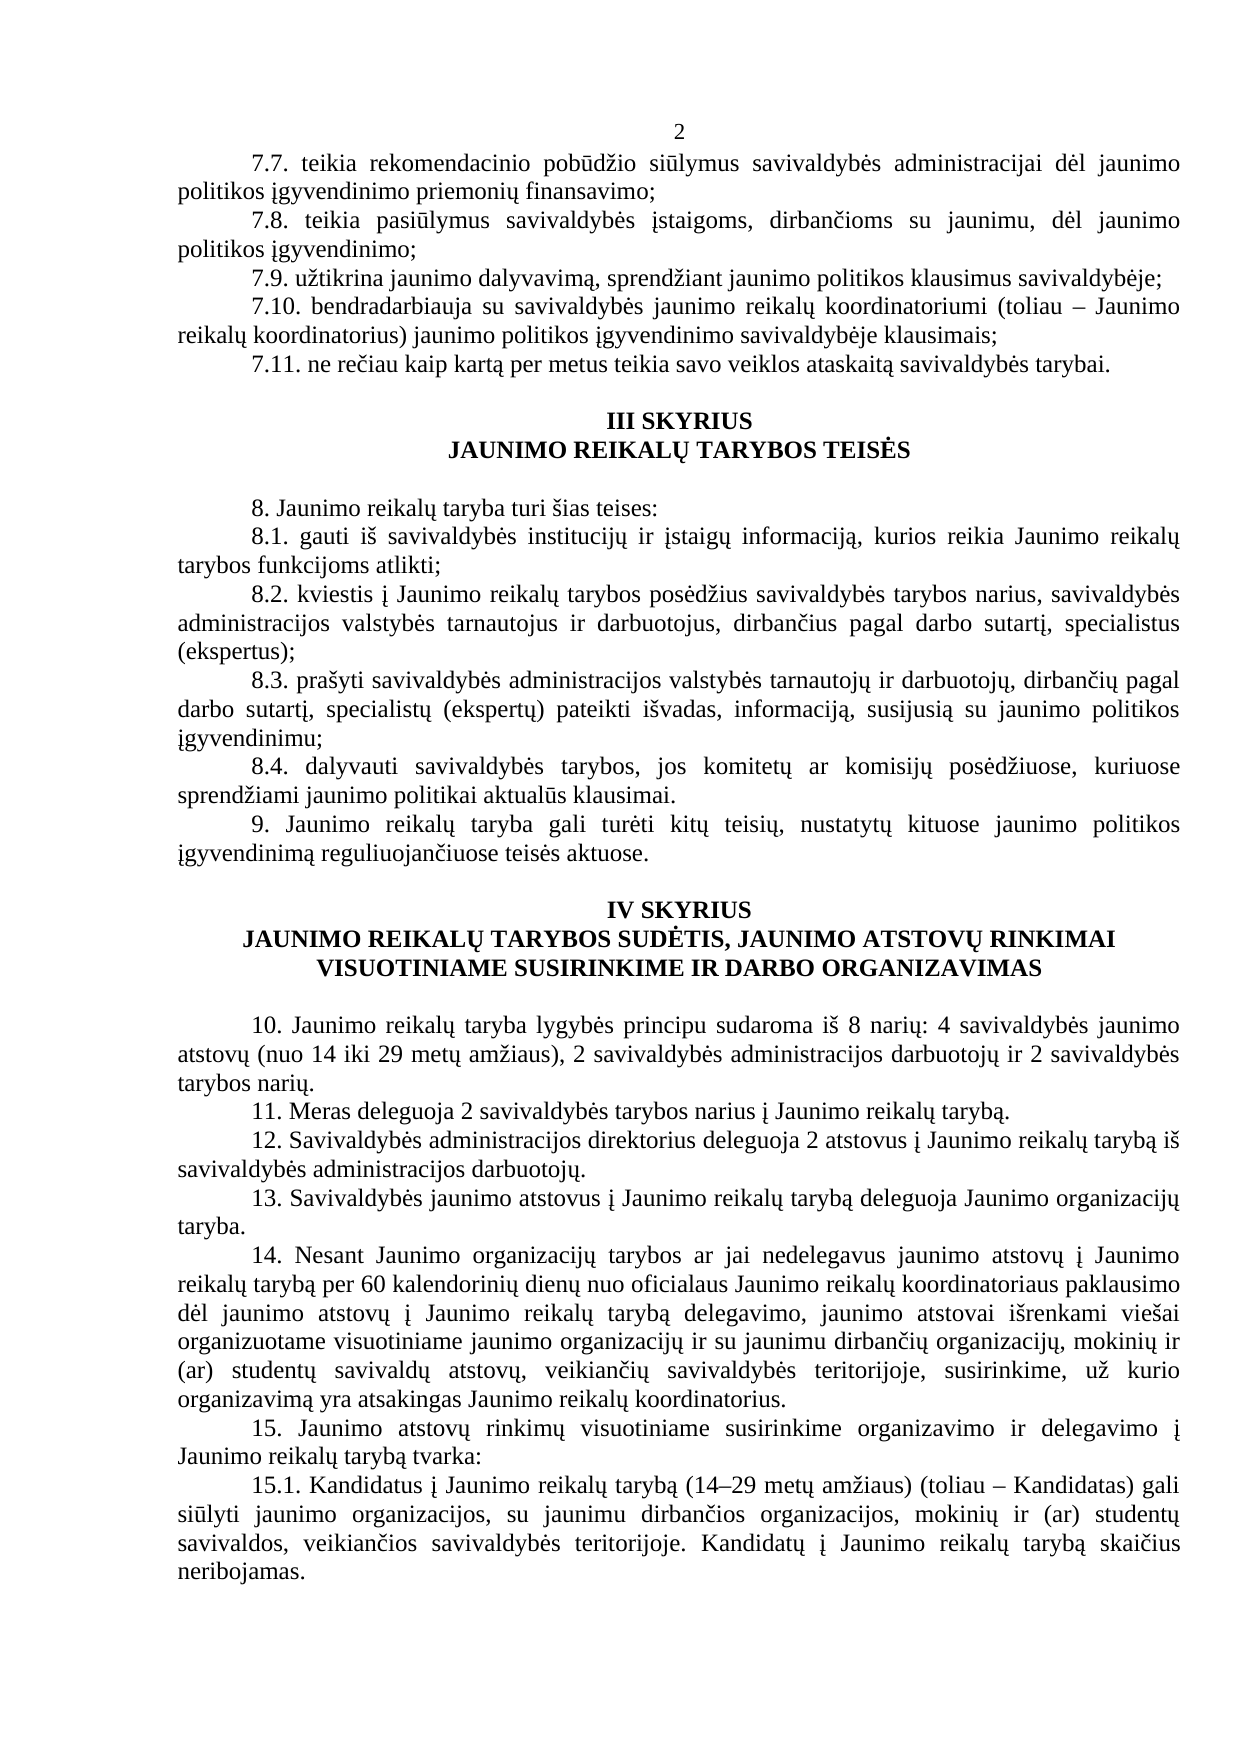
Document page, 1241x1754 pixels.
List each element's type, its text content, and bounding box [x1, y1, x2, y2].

text 9. Jaunimo reikalų taryba gali turėti kitų teisių, nustatytų kituose jaunimo politikos įgyvendinimą reguliuojančiuose teisės aktuose. [177, 809, 1181, 866]
text 10. Jaunimo reikalų taryba lygybės principu sudaroma iš 8 narių: 4 savivaldybės jaunimo atstovų (nuo 14 iki 29 metų amžiaus), 2 savivaldybės administracijos darbuotojų ir 2 savivaldybės tarybos narių. [177, 1010, 1181, 1096]
text 15.1. Kandidatus į Jaunimo reikalų tarybą (14–29 metų amžiaus) (toliau – Kandidatas) gali siūlyti jaunimo organizacijos, su jaunimu dirbančios organizacijos, mokinių ir (ar) studentų savivaldos, veikiančios savivaldybės teritorijoje. Kandidatų į Jaunimo reikalų tarybą skaičius neribojamas. [177, 1470, 1181, 1585]
text 8.2. kviestis į Jaunimo reikalų tarybos posėdžius savivaldybės tarybos narius, savivaldybės administracijos valstybės tarnautojus ir darbuotojus, dirbančius pagal darbo sutartį, specialistus (ekspertus); [177, 579, 1181, 665]
text 7.11. ne rečiau kaip kartą per metus teikia savo veiklos ataskaitą savivaldybės tarybai. [177, 349, 1181, 378]
text 7.9. užtikrina jaunimo dalyvavimą, sprendžiant jaunimo politikos klausimus savivaldybėje; [177, 263, 1181, 291]
text 13. Savivaldybės jaunimo atstovus į Jaunimo reikalų tarybą deleguoja Jaunimo organizacijų taryba. [177, 1183, 1181, 1240]
text 12. Savivaldybės administracijos direktorius deleguoja 2 atstovus į Jaunimo reikalų tarybą iš savivaldybės administracijos darbuotojų. [177, 1125, 1181, 1183]
text 14. Nesant Jaunimo organizacijų tarybos ar jai nedelegavus jaunimo atstovų į Jaunimo reikalų tarybą per 60 kalendorinių dienų nuo oficialaus Jaunimo reikalų koordinatoriaus paklausimo dėl jaunimo atstovų į Jaunimo reikalų tarybą delegavimo, jaunimo atstovai išrenkami viešai organizuotame visuotiniame jaunimo organizacijų ir su jaunimu dirbančių organizacijų, mokinių ir (ar) studentų savivaldų atstovų, veikiančių savivaldybės teritorijoje, susirinkime, už kurio organizavimą yra atsakingas Jaunimo reikalų koordinatorius. [177, 1240, 1181, 1413]
text 7.8. teikia pasiūlymus savivaldybės įstaigoms, dirbančioms su jaunimu, dėl jaunimo politikos įgyvendinimo; [177, 205, 1181, 263]
text JAUNIMO REIKALŲ TARYBOS SUDĖTIS, JAUNIMO ATSTOVŲ RINKIMAI VISUOTINIAME SUSIRINKIME IR DARBO ORGANIZAVIMAS [177, 924, 1181, 981]
text 8.1. gauti iš savivaldybės institucijų ir įstaigų informaciją, kurios reikia Jaunimo reikalų tarybos funkcijoms atlikti; [177, 521, 1181, 579]
text JAUNIMO REIKALŲ TARYBOS TEISĖS [177, 435, 1181, 464]
text III SKYRIUS [177, 406, 1181, 435]
text 8.3. prašyti savivaldybės administracijos valstybės tarnautojų ir darbuotojų, dirbančių pagal darbo sutartį, specialistų (ekspertų) pateikti išvadas, informaciją, susijusią su jaunimo politikos įgyvendinimu; [177, 665, 1181, 751]
text 7.7. teikia rekomendacinio pobūdžio siūlymus savivaldybės administracijai dėl jaunimo politikos įgyvendinimo priemonių finansavimo; [177, 148, 1181, 205]
text 11. Meras deleguoja 2 savivaldybės tarybos narius į Jaunimo reikalų tarybą. [177, 1096, 1181, 1125]
text 8.4. dalyvauti savivaldybės tarybos, jos komitetų ar komisijų posėdžiuose, kuriuose sprendžiami jaunimo politikai aktualūs klausimai. [177, 751, 1181, 809]
text 15. Jaunimo atstovų rinkimų visuotiniame susirinkime organizavimo ir delegavimo į Jaunimo reikalų tarybą tvarka: [177, 1413, 1181, 1470]
text 8. Jaunimo reikalų taryba turi šias teises: [177, 493, 1181, 521]
text 7.10. bendradarbiauja su savivaldybės jaunimo reikalų koordinatoriumi (toliau – Jaunimo reikalų koordinatorius) jaunimo politikos įgyvendinimo savivaldybėje klausimais; [177, 291, 1181, 349]
text IV SKYRIUS [177, 895, 1181, 924]
